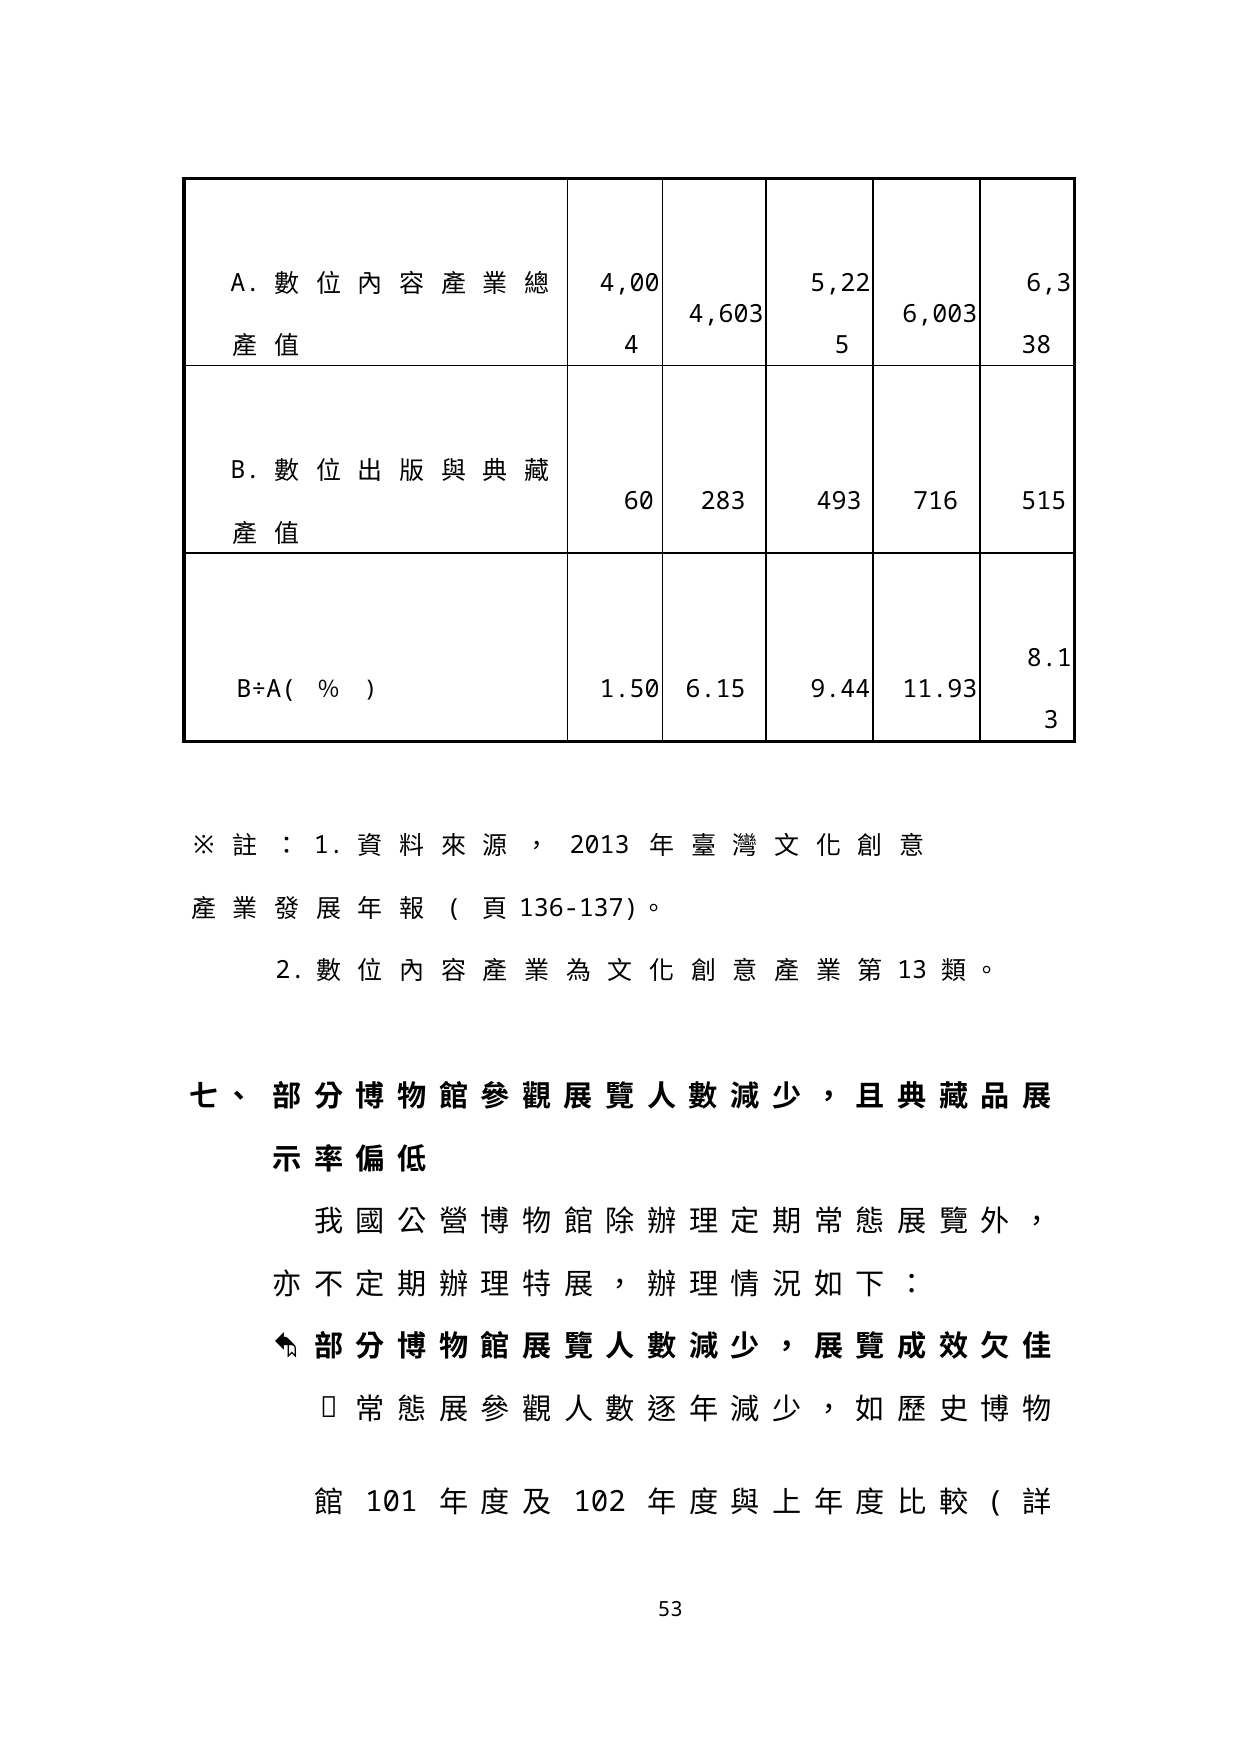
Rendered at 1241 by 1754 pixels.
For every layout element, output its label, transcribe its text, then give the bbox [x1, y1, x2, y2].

text 我國公營博物館除辦理定期常態展覽外，亦不定期辦理特展，辦理情況如下： [241, 1177, 1058, 1302]
table_cell 716 [874, 366, 979, 552]
table_cell 60 [568, 366, 662, 552]
table_cell 6,003 [874, 180, 979, 365]
table_cell 6.15 [663, 554, 765, 740]
text 部分博物館展覽人數減少，展覽成效欠佳 [242, 1302, 1058, 1365]
table_cell B÷A(％) [186, 554, 567, 740]
text 2.數位內容產業為文化創意產業第13類。 [183, 927, 1058, 990]
text 常態展參觀人數逐年減少，如歷史博物館101年度及102年度與上年度比較(詳附表14)，參觀人數分別減少1萬1,132人及3萬5,877人；科學工藝博物館102年度參觀人數較上年度減少5萬6,264人。 [271, 1365, 1058, 1552]
table_cell 515 [981, 366, 1073, 552]
table_cell B.數位出版與典藏產值 [186, 366, 567, 552]
table_cell A.數位內容產業總產值 [186, 180, 567, 365]
table_cell 8.13 [981, 554, 1073, 740]
table_cell 6,338 [981, 180, 1073, 365]
table_cell 5,225 [767, 180, 872, 365]
text ※註：1.資料來源，2013年臺灣文化創意產業發展年報(頁136-137)。 [183, 802, 957, 927]
table_cell 4,603 [663, 180, 765, 365]
table_cell 4,004 [568, 180, 662, 365]
text 七、部分博物館參觀展覽人數減少，且典藏品展示率偏低 [183, 1052, 1058, 1177]
table_cell 283 [663, 366, 765, 552]
table_cell 1.50 [568, 554, 662, 740]
table_cell 493 [767, 366, 872, 552]
table_cell 11.93 [874, 554, 979, 740]
table_cell 9.44 [767, 554, 872, 740]
